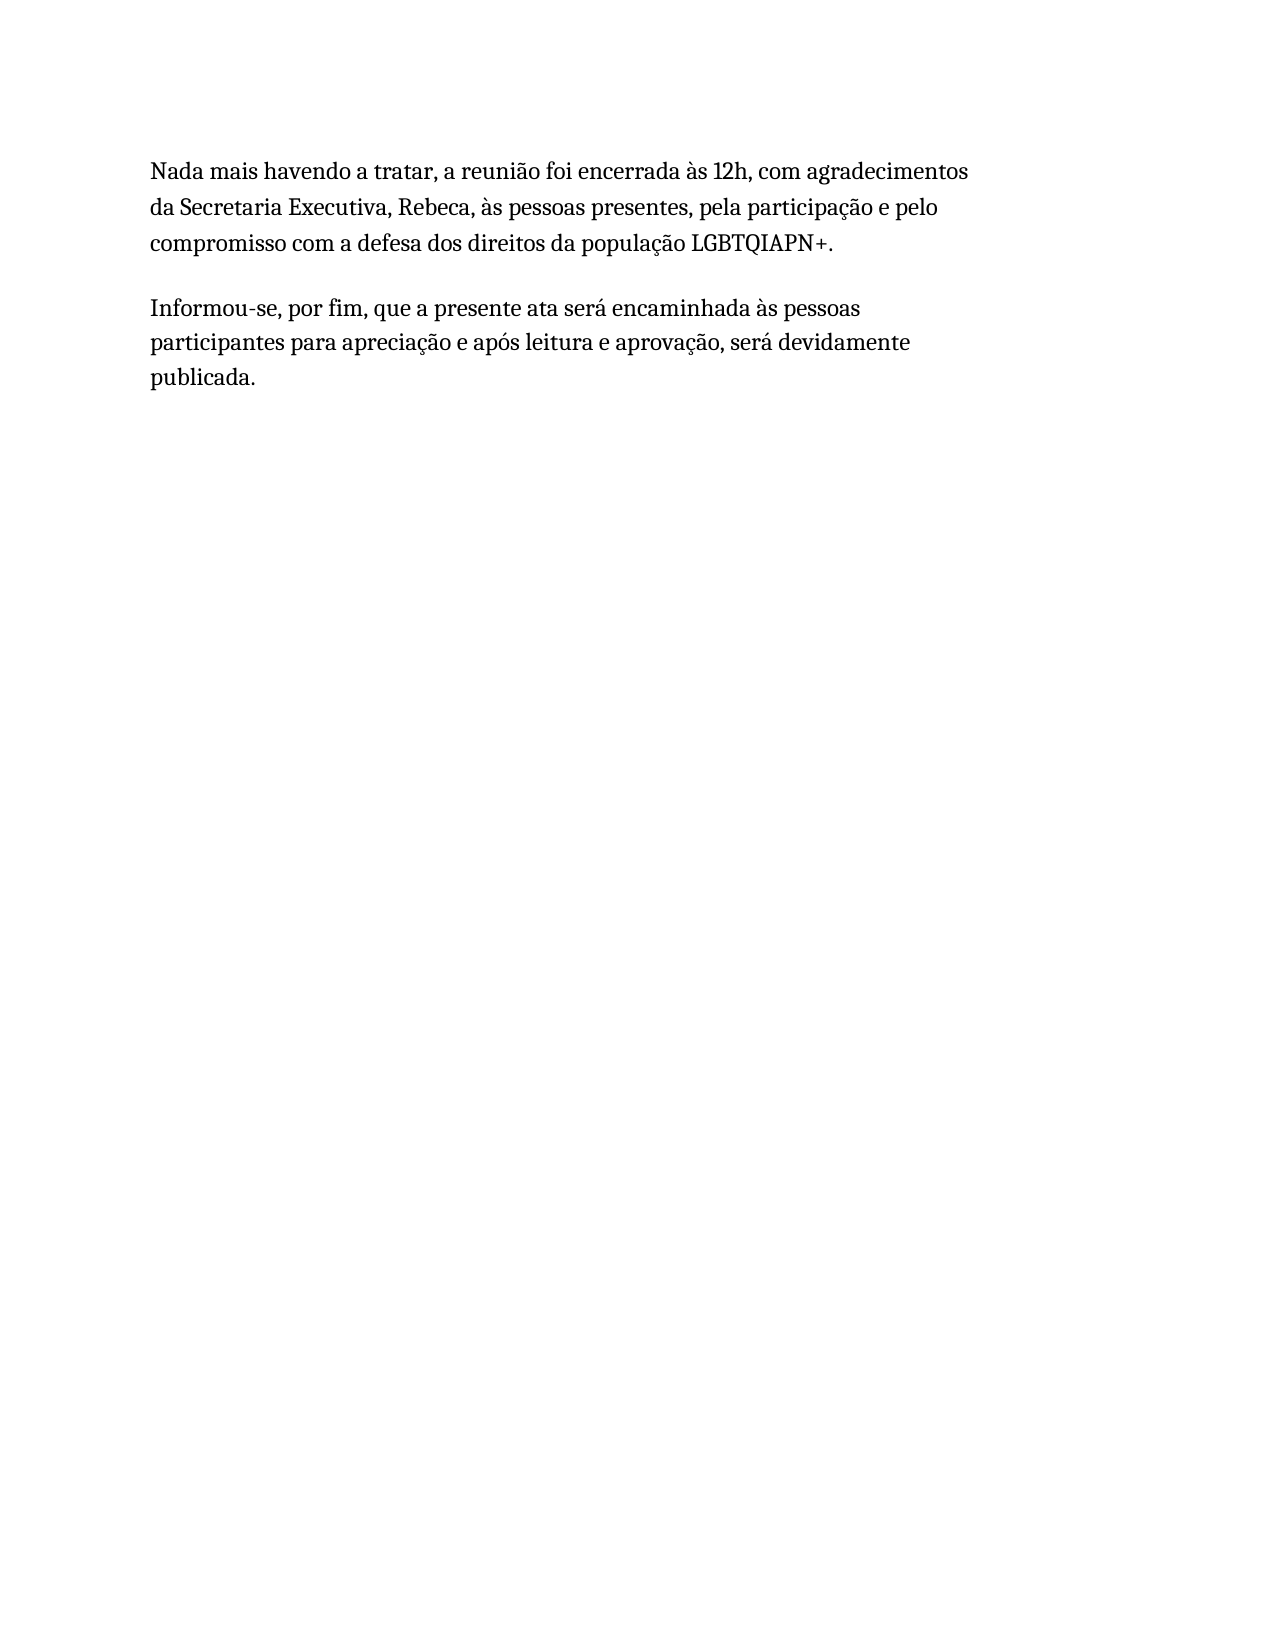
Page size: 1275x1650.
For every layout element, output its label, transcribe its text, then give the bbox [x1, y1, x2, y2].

text Informou-se, por fim, que a presente ata será encaminhada às pessoas participantes para apreciação e após leitura e aprovação, será devidamente publicada. [150, 288, 1125, 391]
text Nada mais havendo a tratar, a reunião foi encerrada às 12h, com agradecimentos da Secretaria Executiva, Rebeca, às pessoas presentes, pela participação e pelo compromisso com a defesa dos direitos da população LGBTQIAPN+. [150, 150, 1125, 258]
